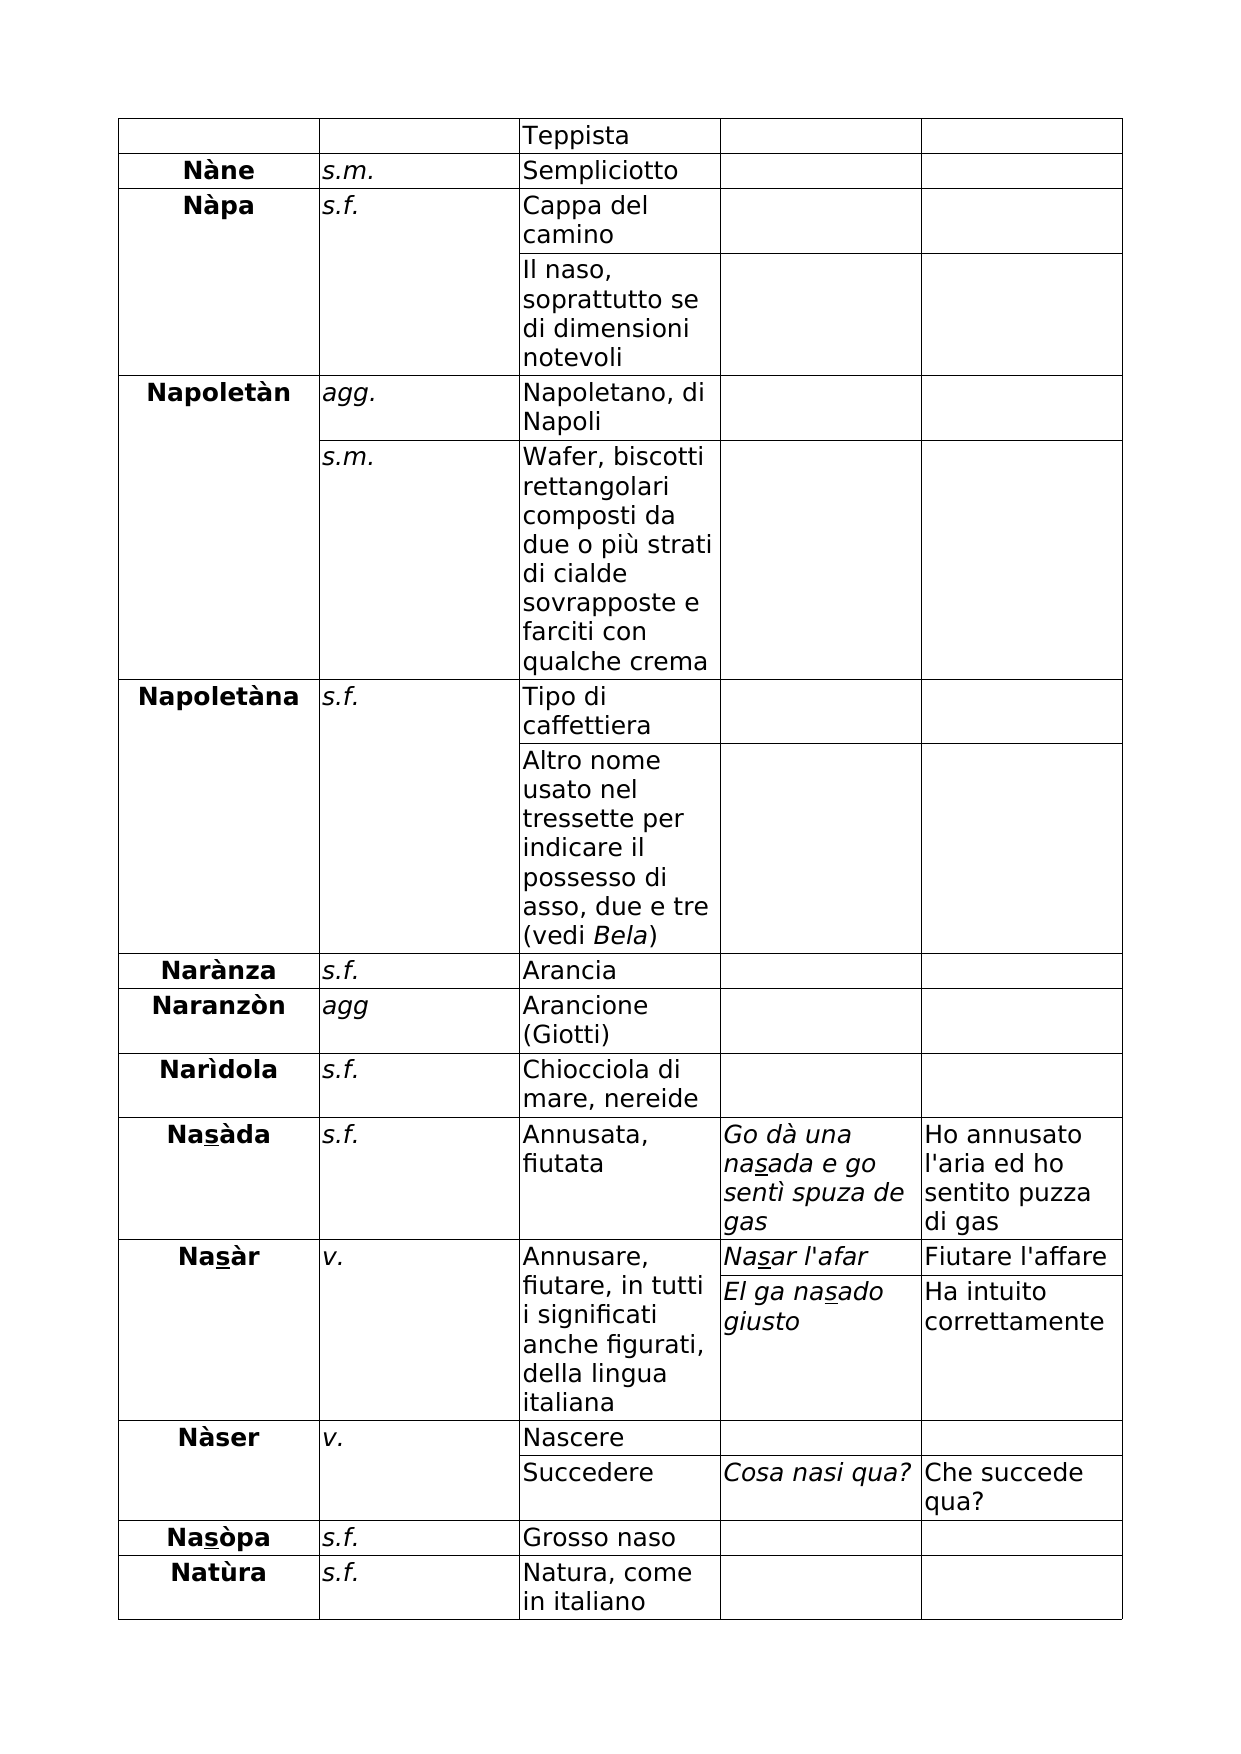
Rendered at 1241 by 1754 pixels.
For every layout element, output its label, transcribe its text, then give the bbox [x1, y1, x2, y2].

table_cell [721, 744, 921, 953]
table_cell Nasàda [119, 1118, 319, 1239]
table_cell s.f. [320, 1054, 519, 1117]
table_cell Fiutare l'affare [922, 1240, 1122, 1274]
table_cell Annusata, fiutata [520, 1118, 720, 1239]
table_cell s.m. [320, 441, 519, 679]
table_cell Napoletàn [119, 376, 319, 679]
table_cell [721, 376, 921, 439]
table_cell [922, 189, 1122, 253]
table_cell [922, 119, 1122, 153]
table_cell s.f. [320, 189, 519, 375]
table_cell Nàpa [119, 189, 319, 375]
table_cell [922, 954, 1122, 988]
table_cell [922, 1054, 1122, 1117]
table_cell s.f. [320, 1118, 519, 1239]
table_cell Nàne [119, 154, 319, 188]
table_cell Cosa nasi qua? [721, 1456, 921, 1520]
table_cell [922, 441, 1122, 679]
table_cell [922, 254, 1122, 375]
table_cell Natùra [119, 1556, 319, 1619]
table_cell [922, 376, 1122, 439]
table_cell v. [320, 1240, 519, 1420]
table_cell Nasar l'afar [721, 1240, 921, 1274]
table_cell agg. [320, 376, 519, 439]
table_cell [721, 954, 921, 988]
table_cell [922, 744, 1122, 953]
table_cell Il naso, soprattutto se di dimensioni notevoli [520, 254, 720, 375]
table_cell [721, 1054, 921, 1117]
table_cell Naranzòn [119, 989, 319, 1052]
table_cell Cappa del camino [520, 189, 720, 253]
table_cell Nasàr [119, 1240, 319, 1420]
table_cell Nasòpa [119, 1521, 319, 1555]
table_cell Arancione (Giotti) [520, 989, 720, 1052]
table_cell [721, 1421, 921, 1455]
table_cell [721, 441, 921, 679]
table_cell [721, 254, 921, 375]
table_cell Napoletano, di Napoli [520, 376, 720, 439]
table_cell Succedere [520, 1456, 720, 1520]
table_cell Napoletàna [119, 680, 319, 953]
table_cell [721, 989, 921, 1052]
table_cell [721, 154, 921, 188]
table_cell Sempliciotto [520, 154, 720, 188]
table_cell [721, 1521, 921, 1555]
table_cell Ho annusato l'aria ed ho sentito puzza di gas [922, 1118, 1122, 1239]
table_cell Altro nome usato nel tressette per indicare il possesso di asso, due e tre (vedi Bela) [520, 744, 720, 953]
table_cell [922, 680, 1122, 743]
table_cell [320, 119, 519, 153]
table_cell Tipo di caffettiera [520, 680, 720, 743]
table_cell s.m. [320, 154, 519, 188]
table_cell Wafer, biscotti rettangolari composti da due o più strati di cialde sovrapposte e farciti con qualche crema [520, 441, 720, 679]
table_cell Narànza [119, 954, 319, 988]
table_cell s.f. [320, 1556, 519, 1619]
table_cell s.f. [320, 1521, 519, 1555]
table_cell El ga nasado giusto [721, 1276, 921, 1420]
table_cell [119, 119, 319, 153]
table_cell Nàser [119, 1421, 319, 1520]
table_cell [922, 154, 1122, 188]
table_cell agg [320, 989, 519, 1052]
table_cell Che succede qua? [922, 1456, 1122, 1520]
table_cell [721, 119, 921, 153]
table_cell s.f. [320, 954, 519, 988]
table_cell Go dà una nasada e go sentì spuza de gas [721, 1118, 921, 1239]
table_cell Ha intuito correttamente [922, 1276, 1122, 1420]
table_cell s.f. [320, 680, 519, 953]
table_cell [922, 1421, 1122, 1455]
table_cell [721, 189, 921, 253]
table_cell Natura, come in italiano [520, 1556, 720, 1619]
table_cell Teppista [520, 119, 720, 153]
table_cell [922, 1521, 1122, 1555]
table_cell Nascere [520, 1421, 720, 1455]
table_cell Chiocciola di mare, nereide [520, 1054, 720, 1117]
table_cell [721, 680, 921, 743]
table_cell [721, 1556, 921, 1619]
table_cell Annusare, fiutare, in tutti i significati anche figurati, della lingua italiana [520, 1240, 720, 1420]
table_cell Arancia [520, 954, 720, 988]
table_cell Grosso naso [520, 1521, 720, 1555]
table_cell [922, 989, 1122, 1052]
table_cell [922, 1556, 1122, 1619]
table_cell v. [320, 1421, 519, 1520]
table_cell Narìdola [119, 1054, 319, 1117]
